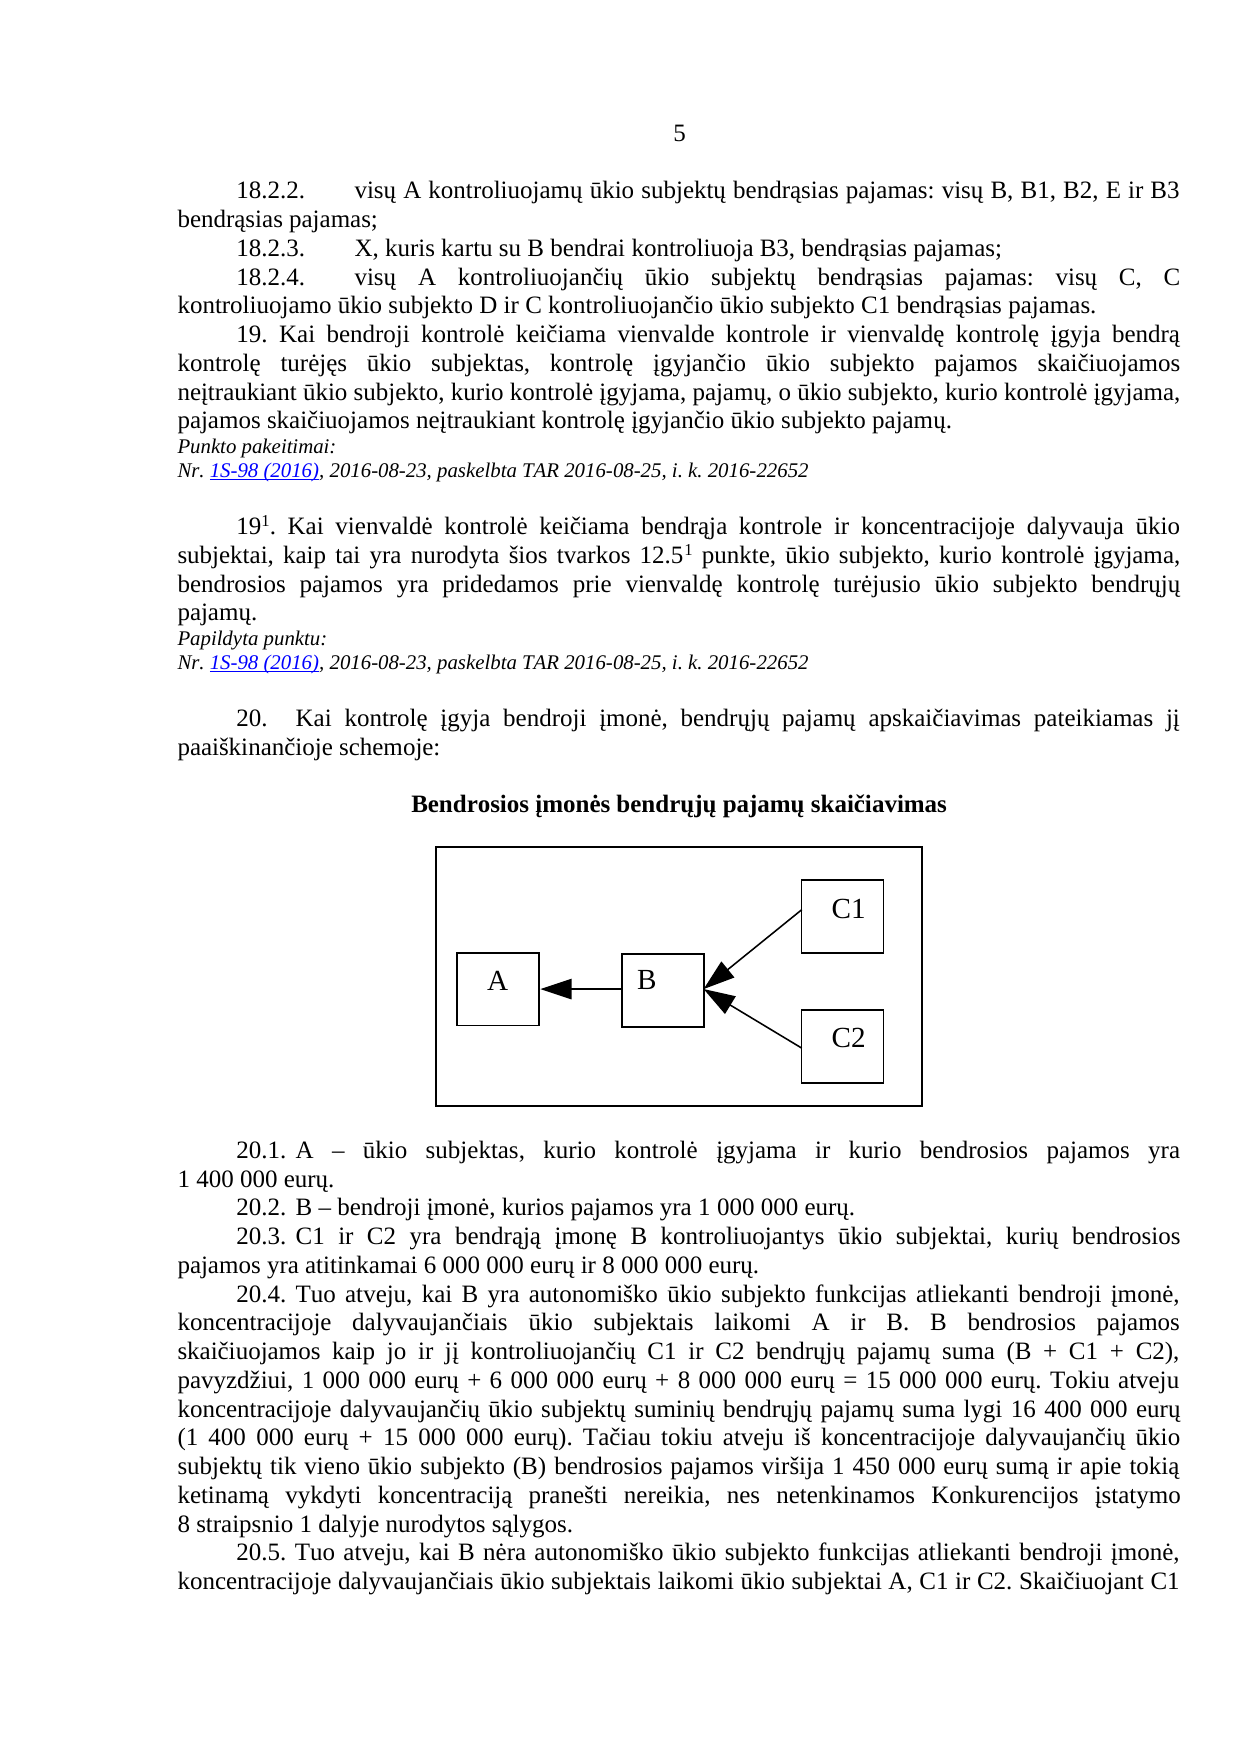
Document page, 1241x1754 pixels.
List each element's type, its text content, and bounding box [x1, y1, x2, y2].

text 19. Kai bendroji kontrolė keičiama vienvalde kontrole ir vienvaldę kontrolę įgyja bendrą kontrolę turėjęs ūkio subjektas, kontrolę įgyjančio ūkio subjekto pajamos skaičiuojamos neįtraukiant ūkio subjekto, kurio kontrolė įgyjama, pajamų, o ūkio subjekto, kurio kontrolė įgyjama, pajamos skaičiuojamos neįtraukiant kontrolę įgyjančio ūkio subjekto pajamų. [177, 319, 1181, 434]
text 20.2. B – bendroji įmonė, kurios pajamos yra 1 000 000 eurų. [177, 1192, 1181, 1221]
text 20. Kai kontrolę įgyja bendroji įmonė, bendrųjų pajamų apskaičiavimas pateikiamas jį paaiškinančioje schemoje: [177, 703, 1181, 761]
text 20.3. C1 ir C2 yra bendrąją įmonę B kontroliuojantys ūkio subjektai, kurių bendrosios pajamos yra atitinkamai 6 000 000 eurų ir 8 000 000 eurų. [177, 1221, 1181, 1279]
text Nr. 1S-98 (2016), 2016-08-23, paskelbta TAR 2016-08-25, i. k. 2016-22652 [177, 458, 1181, 482]
text Punkto pakeitimai: [177, 434, 1181, 458]
text 18.2.4. visų A kontroliuojančių ūkio subjektų bendrąsias pajamas: visų C, C kontroliuojamo ūkio subjekto D ir C kontroliuojančio ūkio subjekto C1 bendrąsias pajamas. [177, 262, 1181, 319]
text 18.2.2. visų A kontroliuojamų ūkio subjektų bendrąsias pajamas: visų B, B1, B2, E ir B3 bendrąsias pajamas; [177, 176, 1181, 233]
text 20.5. Tuo atveju, kai B nėra autonomiško ūkio subjekto funkcijas atliekanti bendroji įmonė, koncentracijoje dalyvaujančiais ūkio subjektais laikomi ūkio subjektai A, C1 ir C2. Skaičiuojant C1 [177, 1537, 1181, 1595]
text Papildyta punktu: [177, 626, 1181, 650]
text Nr. 1S-98 (2016), 2016-08-23, paskelbta TAR 2016-08-25, i. k. 2016-22652 [177, 650, 1181, 674]
text 20.4. Tuo atveju, kai B yra autonomiško ūkio subjekto funkcijas atliekanti bendroji įmonė, koncentracijoje dalyvaujančiais ūkio subjektais laikomi A ir B. B bendrosios pajamos skaičiuojamos kaip jo ir jį kontroliuojančių C1 ir C2 bendrųjų pajamų suma (B + C1 + C2), pavyzdžiui, 1 000 000 eurų + 6 000 000 eurų + 8 000 000 eurų = 15 000 000 eurų. Tokiu atveju koncentracijoje dalyvaujančių ūkio subjektų suminių bendrųjų pajamų suma lygi 16 400 000 eurų (1 400 000 eurų + 15 000 000 eurų). Tačiau tokiu atveju iš koncentracijoje dalyvaujančių ūkio subjektų tik vieno ūkio subjekto (B) bendrosios pajamos viršija 1 450 000 eurų sumą ir apie tokią ketinamą vykdyti koncentraciją pranešti nereikia, nes netenkinamos Konkurencijos įstatymo 8 straipsnio 1 dalyje nurodytos sąlygos. [177, 1279, 1181, 1537]
text 191. Kai vienvaldė kontrolė keičiama bendrąja kontrole ir koncentracijoje dalyvauja ūkio subjektai, kaip tai yra nurodyta šios tvarkos 12.51 punkte, ūkio subjekto, kurio kontrolė įgyjama, bendrosios pajamos yra pridedamos prie vienvaldę kontrolę turėjusio ūkio subjekto bendrųjų pajamų. [177, 511, 1181, 626]
text 20.1. A – ūkio subjektas, kurio kontrolė įgyjama ir kurio bendrosios pajamos yra 1 400 000 eurų. [177, 1135, 1181, 1192]
text 18.2.3. X, kuris kartu su B bendrai kontroliuoja B3, bendrąsias pajamas; [177, 233, 1181, 262]
text Bendrosios įmonės bendrųjų pajamų skaičiavimas [177, 789, 1181, 818]
